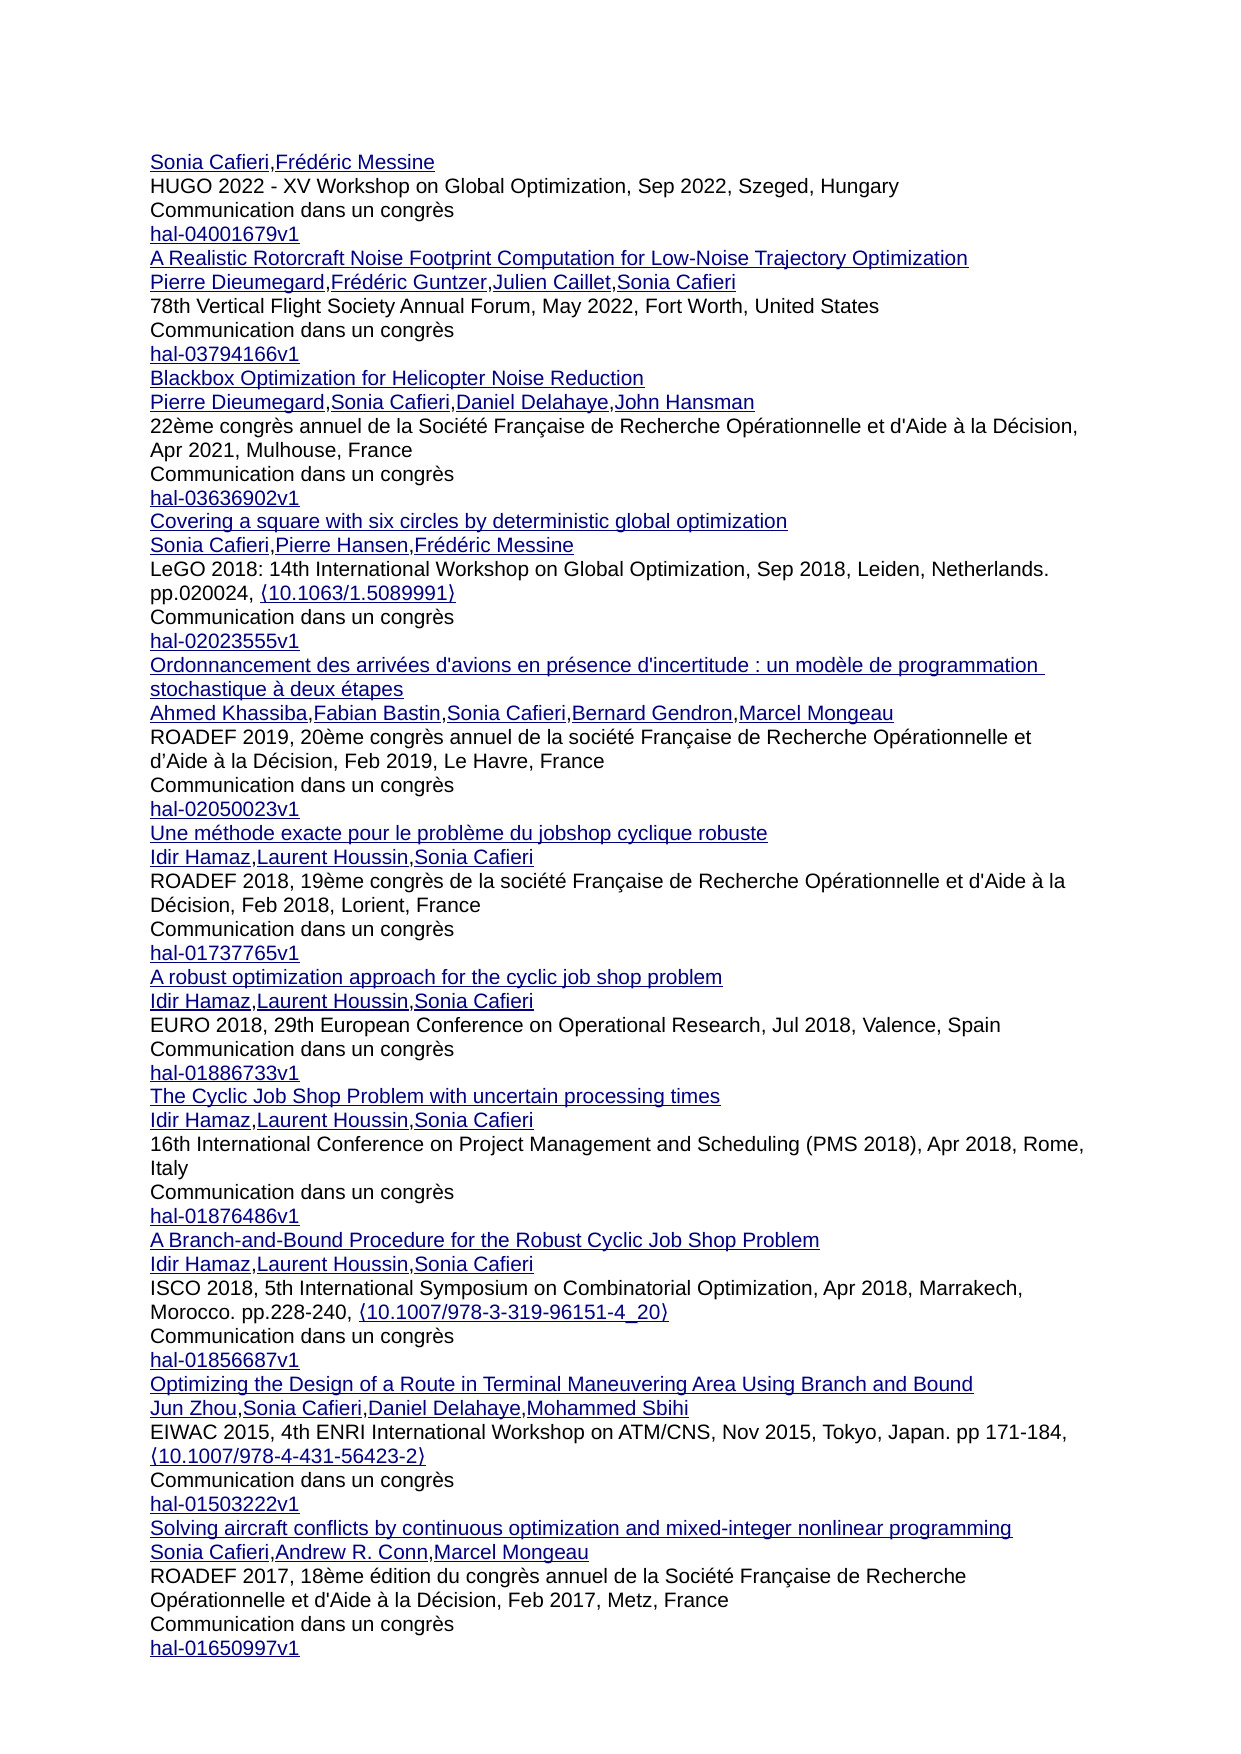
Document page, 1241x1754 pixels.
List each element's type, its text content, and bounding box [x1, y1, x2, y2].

table_cell Solving aircraft conflicts by continuous optimization and mixed-integer nonlinear programming Sonia Cafieri,Andrew R. Conn,Marcel Mongeau ROADEF 2017, 18ème édition du congrès annuel de la Société Française de Recherche Opérationnelle et d'Aide à la Décision, Feb 2017, Metz, France Communication dans un congrès hal-01650997v1 [150, 1516, 1090, 1659]
table_cell The Cyclic Job Shop Problem with uncertain processing times Idir Hamaz,Laurent Houssin,Sonia Cafieri 16th International Conference on Project Management and Scheduling (PMS 2018), Apr 2018, Rome, Italy Communication dans un congrès hal-01876486v1 [150, 1084, 1090, 1228]
table_cell Ordonnancement des arrivées d'avions en présence d'incertitude : un modèle de programmation stochastique à deux étapes Ahmed Khassiba,Fabian Bastin,Sonia Cafieri,Bernard Gendron,Marcel Mongeau ROADEF 2019, 20ème congrès annuel de la société Française de Recherche Opérationnelle et d’Aide à la Décision, Feb 2019, Le Havre, France Communication dans un congrès hal-02050023v1 [150, 653, 1090, 821]
table_cell Une méthode exacte pour le problème du jobshop cyclique robuste Idir Hamaz,Laurent Houssin,Sonia Cafieri ROADEF 2018, 19ème congrès de la société Française de Recherche Opérationnelle et d'Aide à la Décision, Feb 2018, Lorient, France Communication dans un congrès hal-01737765v1 [150, 821, 1090, 964]
table_cell Covering a square with six circles by deterministic global optimization Sonia Cafieri,Pierre Hansen,Frédéric Messine LeGO 2018: 14th International Workshop on Global Optimization, Sep 2018, Leiden, Netherlands. pp.020024, ⟨10.1063/1.5089991⟩ Communication dans un congrès hal-02023555v1 [150, 509, 1090, 653]
table_cell A robust optimization approach for the cyclic job shop problem Idir Hamaz,Laurent Houssin,Sonia Cafieri EURO 2018, 29th European Conference on Operational Research, Jul 2018, Valence, Spain Communication dans un congrès hal-01886733v1 [150, 965, 1090, 1084]
table_cell Blackbox Optimization for Helicopter Noise Reduction Pierre Dieumegard,Sonia Cafieri,Daniel Delahaye,John Hansman 22ème congrès annuel de la Société Française de Recherche Opérationnelle et d'Aide à la Décision, Apr 2021, Mulhouse, France Communication dans un congrès hal-03636902v1 [150, 366, 1090, 509]
table_cell Sonia Cafieri,Frédéric Messine HUGO 2022 - XV Workshop on Global Optimization, Sep 2022, Szeged, Hungary Communication dans un congrès hal-04001679v1 [150, 150, 1090, 246]
table_cell Optimizing the Design of a Route in Terminal Maneuvering Area Using Branch and Bound Jun Zhou,Sonia Cafieri,Daniel Delahaye,Mohammed Sbihi EIWAC 2015, 4th ENRI International Workshop on ATM/CNS, Nov 2015, Tokyo, Japan. pp 171-184, ⟨10.1007/978-4-431-56423-2⟩ Communication dans un congrès hal-01503222v1 [150, 1372, 1090, 1516]
table_cell A Realistic Rotorcraft Noise Footprint Computation for Low-Noise Trajectory Optimization Pierre Dieumegard,Frédéric Guntzer,Julien Caillet,Sonia Cafieri 78th Vertical Flight Society Annual Forum, May 2022, Fort Worth, United States Communication dans un congrès hal-03794166v1 [150, 246, 1090, 366]
table_cell A Branch-and-Bound Procedure for the Robust Cyclic Job Shop Problem Idir Hamaz,Laurent Houssin,Sonia Cafieri ISCO 2018, 5th International Symposium on Combinatorial Optimization, Apr 2018, Marrakech, Morocco. pp.228-240, ⟨10.1007/978-3-319-96151-4_20⟩ Communication dans un congrès hal-01856687v1 [150, 1228, 1090, 1372]
